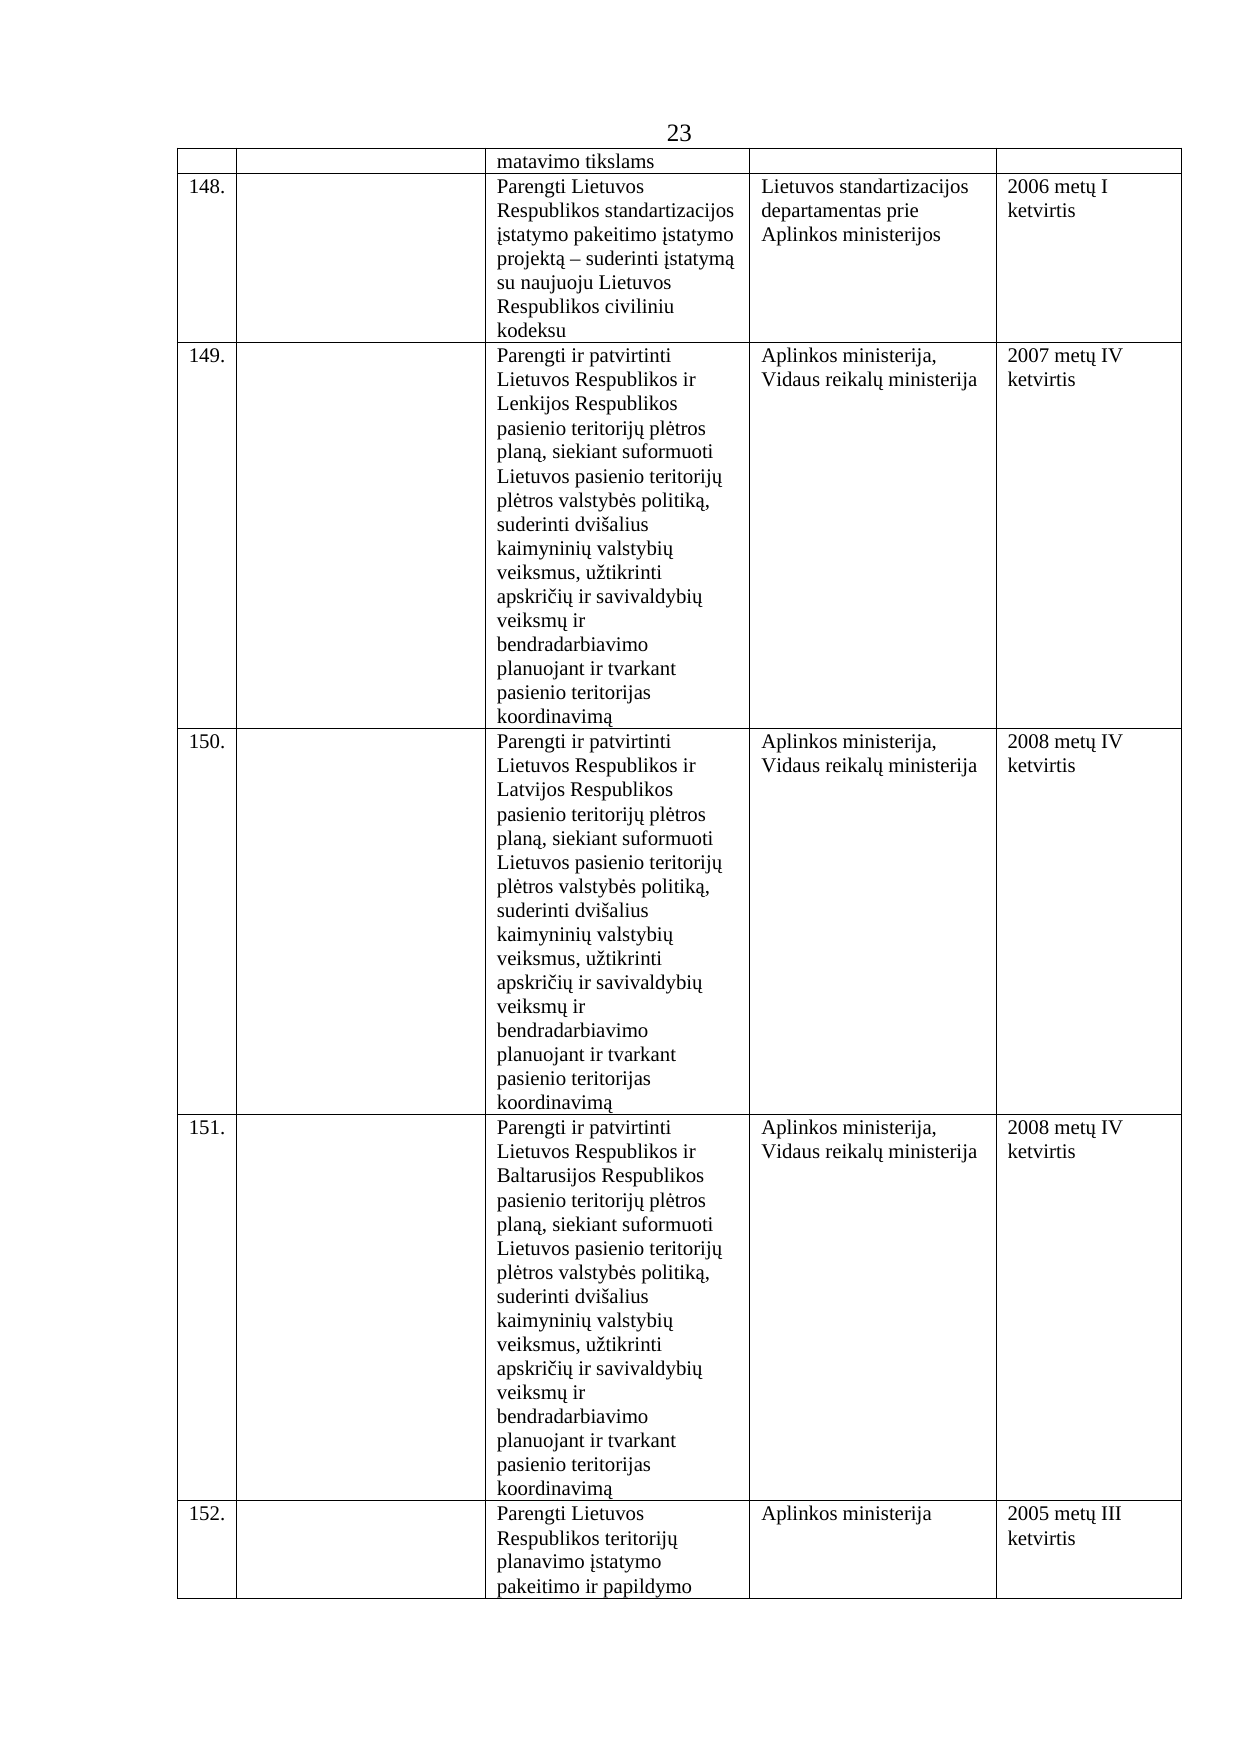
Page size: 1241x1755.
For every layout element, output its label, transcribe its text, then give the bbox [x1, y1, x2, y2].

table_cell 148. [178, 174, 236, 342]
table_cell Parengti ir patvirtinti Lietuvos Respublikos ir Lenkijos Respublikos pasienio teritorijų plėtros planą, siekiant suformuoti Lietuvos pasienio teritorijų plėtros valstybės politiką, suderinti dvišalius kaimyninių valstybių veiksmus, užtikrinti apskričių ir savivaldybių veiksmų ir bendradarbiavimo planuojant ir tvarkant pasienio teritorijas koordinavimą [486, 343, 749, 728]
table_cell 2008 metų IV ketvirtis [997, 729, 1181, 1114]
table_cell [237, 1115, 485, 1500]
table_cell 2006 metų I ketvirtis [997, 174, 1181, 342]
table_cell Parengti Lietuvos Respublikos teritorijų planavimo įstatymo pakeitimo ir papildymo [486, 1501, 749, 1598]
table_cell [237, 1501, 485, 1598]
table_cell [750, 149, 996, 173]
table_cell 151. [178, 1115, 236, 1500]
table_cell Lietuvos standartizacijos departamentas prie Aplinkos ministerijos [750, 174, 996, 342]
table_cell [237, 174, 485, 342]
table_cell [178, 149, 236, 173]
table_cell 149. [178, 343, 236, 728]
table_cell [237, 149, 485, 173]
table_cell Aplinkos ministerija, Vidaus reikalų ministerija [750, 729, 996, 1114]
table_cell [237, 729, 485, 1114]
table_cell Aplinkos ministerija, Vidaus reikalų ministerija [750, 343, 996, 728]
table_cell Aplinkos ministerija, Vidaus reikalų ministerija [750, 1115, 996, 1500]
table_cell Parengti ir patvirtinti Lietuvos Respublikos ir Latvijos Respublikos pasienio teritorijų plėtros planą, siekiant suformuoti Lietuvos pasienio teritorijų plėtros valstybės politiką, suderinti dvišalius kaimyninių valstybių veiksmus, užtikrinti apskričių ir savivaldybių veiksmų ir bendradarbiavimo planuojant ir tvarkant pasienio teritorijas koordinavimą [486, 729, 749, 1114]
table_cell Parengti Lietuvos Respublikos standartizacijos įstatymo pakeitimo įstatymo projektą – suderinti įstatymą su naujuoju Lietuvos Respublikos civiliniu kodeksu [486, 174, 749, 342]
table_cell [997, 149, 1181, 173]
table_cell 152. [178, 1501, 236, 1598]
table_cell 2008 metų IV ketvirtis [997, 1115, 1181, 1500]
table_cell 2005 metų III ketvirtis [997, 1501, 1181, 1598]
table_cell Aplinkos ministerija [750, 1501, 996, 1598]
table_cell matavimo tikslams [486, 149, 749, 173]
table_cell 150. [178, 729, 236, 1114]
table_cell Parengti ir patvirtinti Lietuvos Respublikos ir Baltarusijos Respublikos pasienio teritorijų plėtros planą, siekiant suformuoti Lietuvos pasienio teritorijų plėtros valstybės politiką, suderinti dvišalius kaimyninių valstybių veiksmus, užtikrinti apskričių ir savivaldybių veiksmų ir bendradarbiavimo planuojant ir tvarkant pasienio teritorijas koordinavimą [486, 1115, 749, 1500]
table_cell [237, 343, 485, 728]
table_cell 2007 metų IV ketvirtis [997, 343, 1181, 728]
